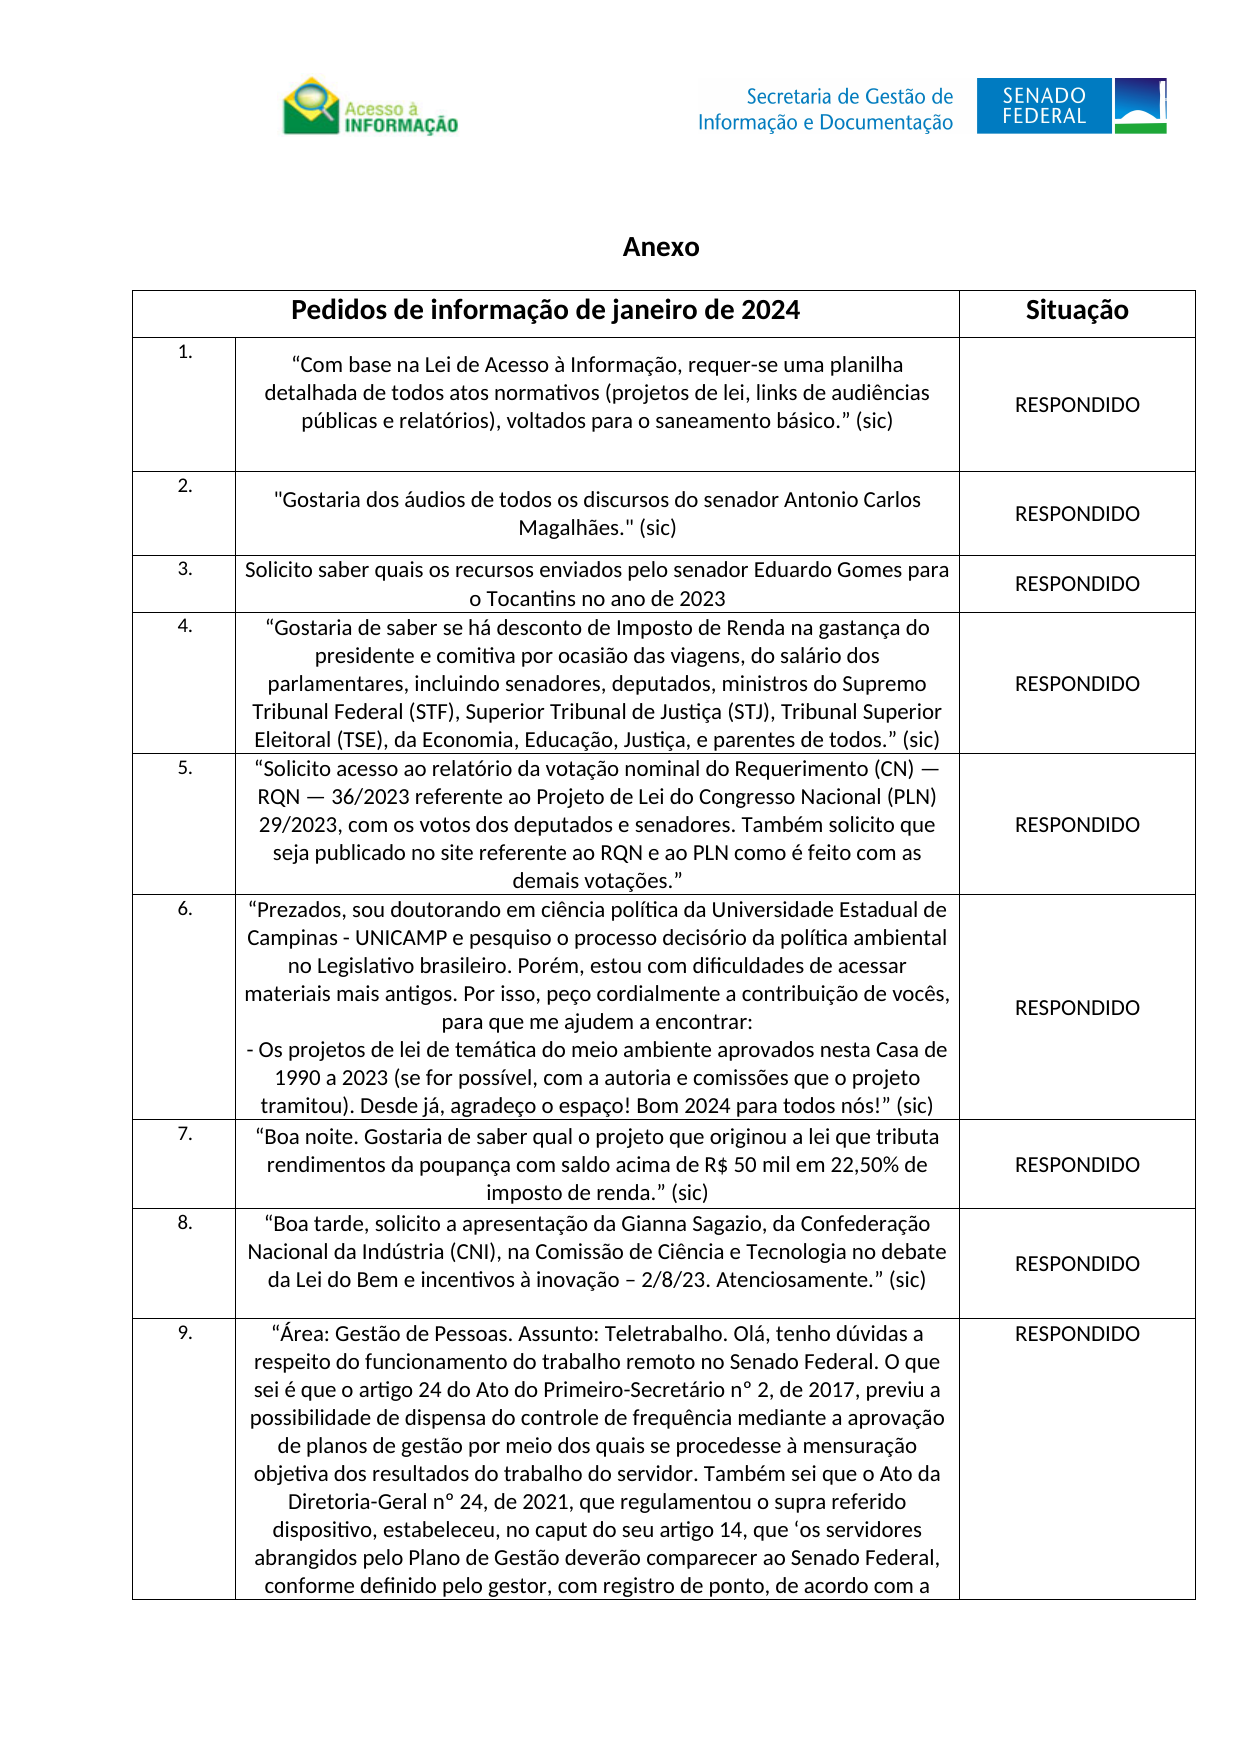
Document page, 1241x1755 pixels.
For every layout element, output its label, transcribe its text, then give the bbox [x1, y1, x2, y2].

table_cell “Gostaria de saber se há desconto de Imposto de Renda na gastança do presidente e comitiva por ocasião das viagens, do salário dos parlamentares, incluindo senadores, deputados, ministros do Supremo Tribunal Federal (STF), Superior Tribunal de Justiça (STJ), Tribunal Superior Eleitoral (TSE), da Economia, Educação, Justiça, e parentes de todos.” (sic) [236, 613, 959, 753]
table_cell RESPONDIDO [960, 1209, 1195, 1318]
table_cell RESPONDIDO [960, 1319, 1195, 1599]
table_cell [133, 1209, 235, 1318]
table_cell RESPONDIDO [960, 613, 1195, 753]
table_cell [133, 1319, 235, 1599]
table_cell Solicito saber quais os recursos enviados pelo senador Eduardo Gomes para o Tocantins no ano de 2023 [236, 556, 959, 612]
table_cell “Com base na Lei de Acesso à Informação, requer-se uma planilha detalhada de todos atos normativos (projetos de lei, links de audiências públicas e relatórios), voltados para o saneamento básico.” (sic) [236, 338, 959, 471]
table_cell [133, 556, 235, 612]
table_cell “Boa tarde, solicito a apresentação da Gianna Sagazio, da Confederação Nacional da Indústria (CNI), na Comissão de Ciência e Tecnologia no debate da Lei do Bem e incentivos à inovação – 2/8/23. Atenciosamente.” (sic) [236, 1209, 959, 1318]
table_cell “Boa noite. Gostaria de saber qual o projeto que originou a lei que tributa rendimentos da poupança com saldo acima de R$ 50 mil em 22,50% de imposto de renda.” (sic) [236, 1120, 959, 1208]
table_cell [133, 472, 235, 554]
table_cell RESPONDIDO [960, 338, 1195, 471]
table_cell [133, 613, 235, 753]
text Anexo [266, 228, 1063, 264]
table_cell “Solicito acesso ao relatório da votação nominal do Requerimento (CN) — RQN — 36/2023 referente ao Projeto de Lei do Congresso Nacional (PLN) 29/2023, com os votos dos deputados e senadores. Também solicito que seja publicado no site referente ao RQN e ao PLN como é feito com as demais votações.” [236, 754, 959, 894]
table_cell RESPONDIDO [960, 895, 1195, 1119]
table_cell RESPONDIDO [960, 472, 1195, 554]
table_cell "Gostaria dos áudios de todos os discursos do senador Antonio Carlos Magalhães." (sic) [236, 472, 959, 554]
table_cell [133, 754, 235, 894]
table_cell RESPONDIDO [960, 754, 1195, 894]
table_cell “Prezados, sou doutorando em ciência política da Universidade Estadual de Campinas - UNICAMP e pesquiso o processo decisório da política ambiental no Legislativo brasileiro. Porém, estou com dificuldades de acessar materiais mais antigos. Por isso, peço cordialmente a contribuição de vocês, para que me ajudem a encontrar: - Os projetos de lei de temática do meio ambiente aprovados nesta Casa de 1990 a 2023 (se for possível, com a autoria e comissões que o projeto tramitou). Desde já, agradeço o espaço! Bom 2024 para todos nós!” (sic) [236, 895, 959, 1119]
table_cell [133, 895, 235, 1119]
table_header Pedidos de informação de janeiro de 2024 [133, 291, 959, 337]
table_cell RESPONDIDO [960, 556, 1195, 612]
table_header Situação [960, 291, 1195, 337]
table_cell “Área: Gestão de Pessoas. Assunto: Teletrabalho. Olá, tenho dúvidas a respeito do funcionamento do trabalho remoto no Senado Federal. O que sei é que o artigo 24 do Ato do Primeiro-Secretário nº 2, de 2017, previu a possibilidade de dispensa do controle de frequência mediante a aprovação de planos de gestão por meio dos quais se procedesse à mensuração objetiva dos resultados do trabalho do servidor. Também sei que o Ato da Diretoria-Geral nº 24, de 2021, que regulamentou o supra referido dispositivo, estabeleceu, no caput do seu artigo 14, que ‘os servidores abrangidos pelo Plano de Gestão deverão comparecer ao Senado Federal, conforme definido pelo gestor, com registro de ponto, de acordo com a [236, 1319, 959, 1599]
table_cell [133, 1120, 235, 1208]
table_cell [133, 338, 235, 471]
table_cell RESPONDIDO [960, 1120, 1195, 1208]
